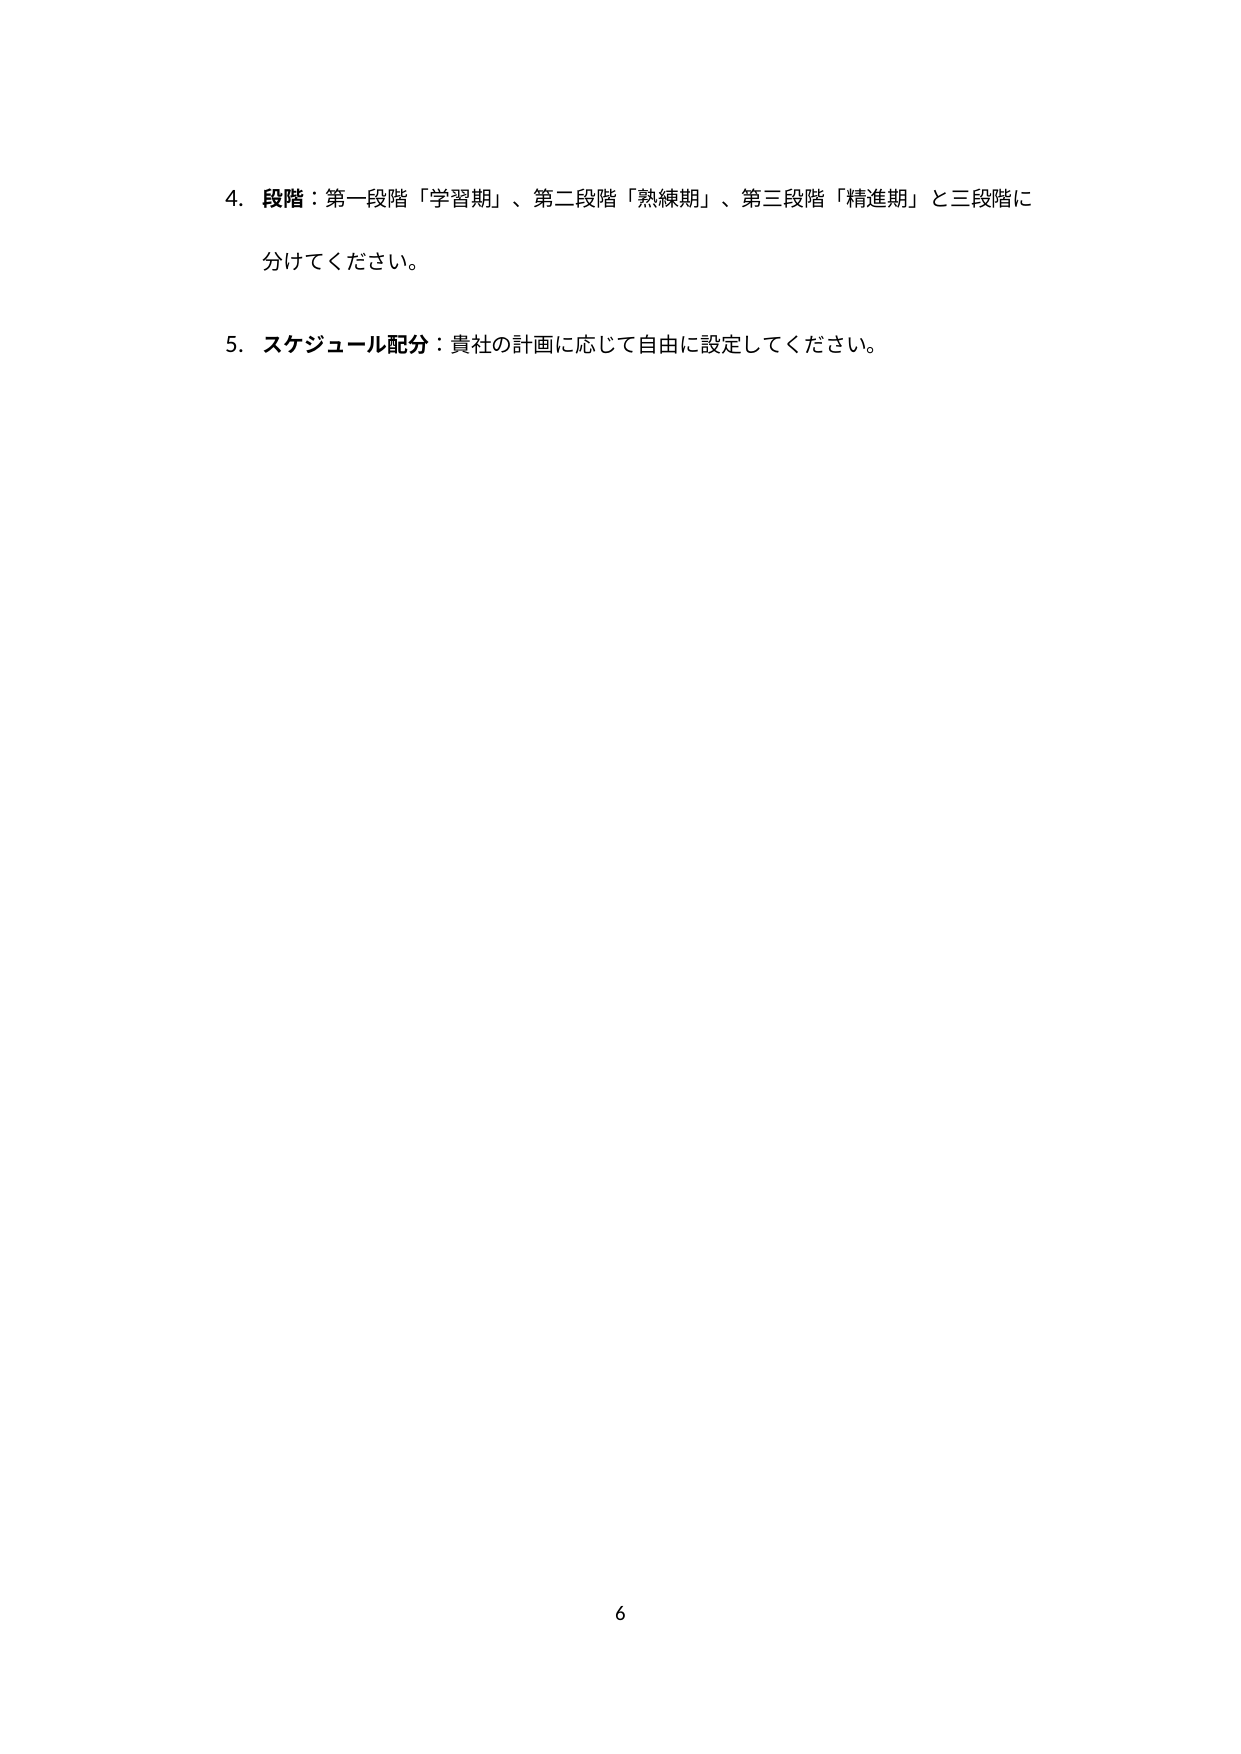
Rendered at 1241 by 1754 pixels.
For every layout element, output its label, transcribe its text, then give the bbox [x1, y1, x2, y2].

list 段階：第一段階「学習期」、第二段階「熟練期」、第三段階「精進期」と三段階に分けてください。 [225, 156, 1053, 281]
list スケジュール配分：貴社の計画に応じて自由に設定してください。 [225, 302, 1053, 364]
